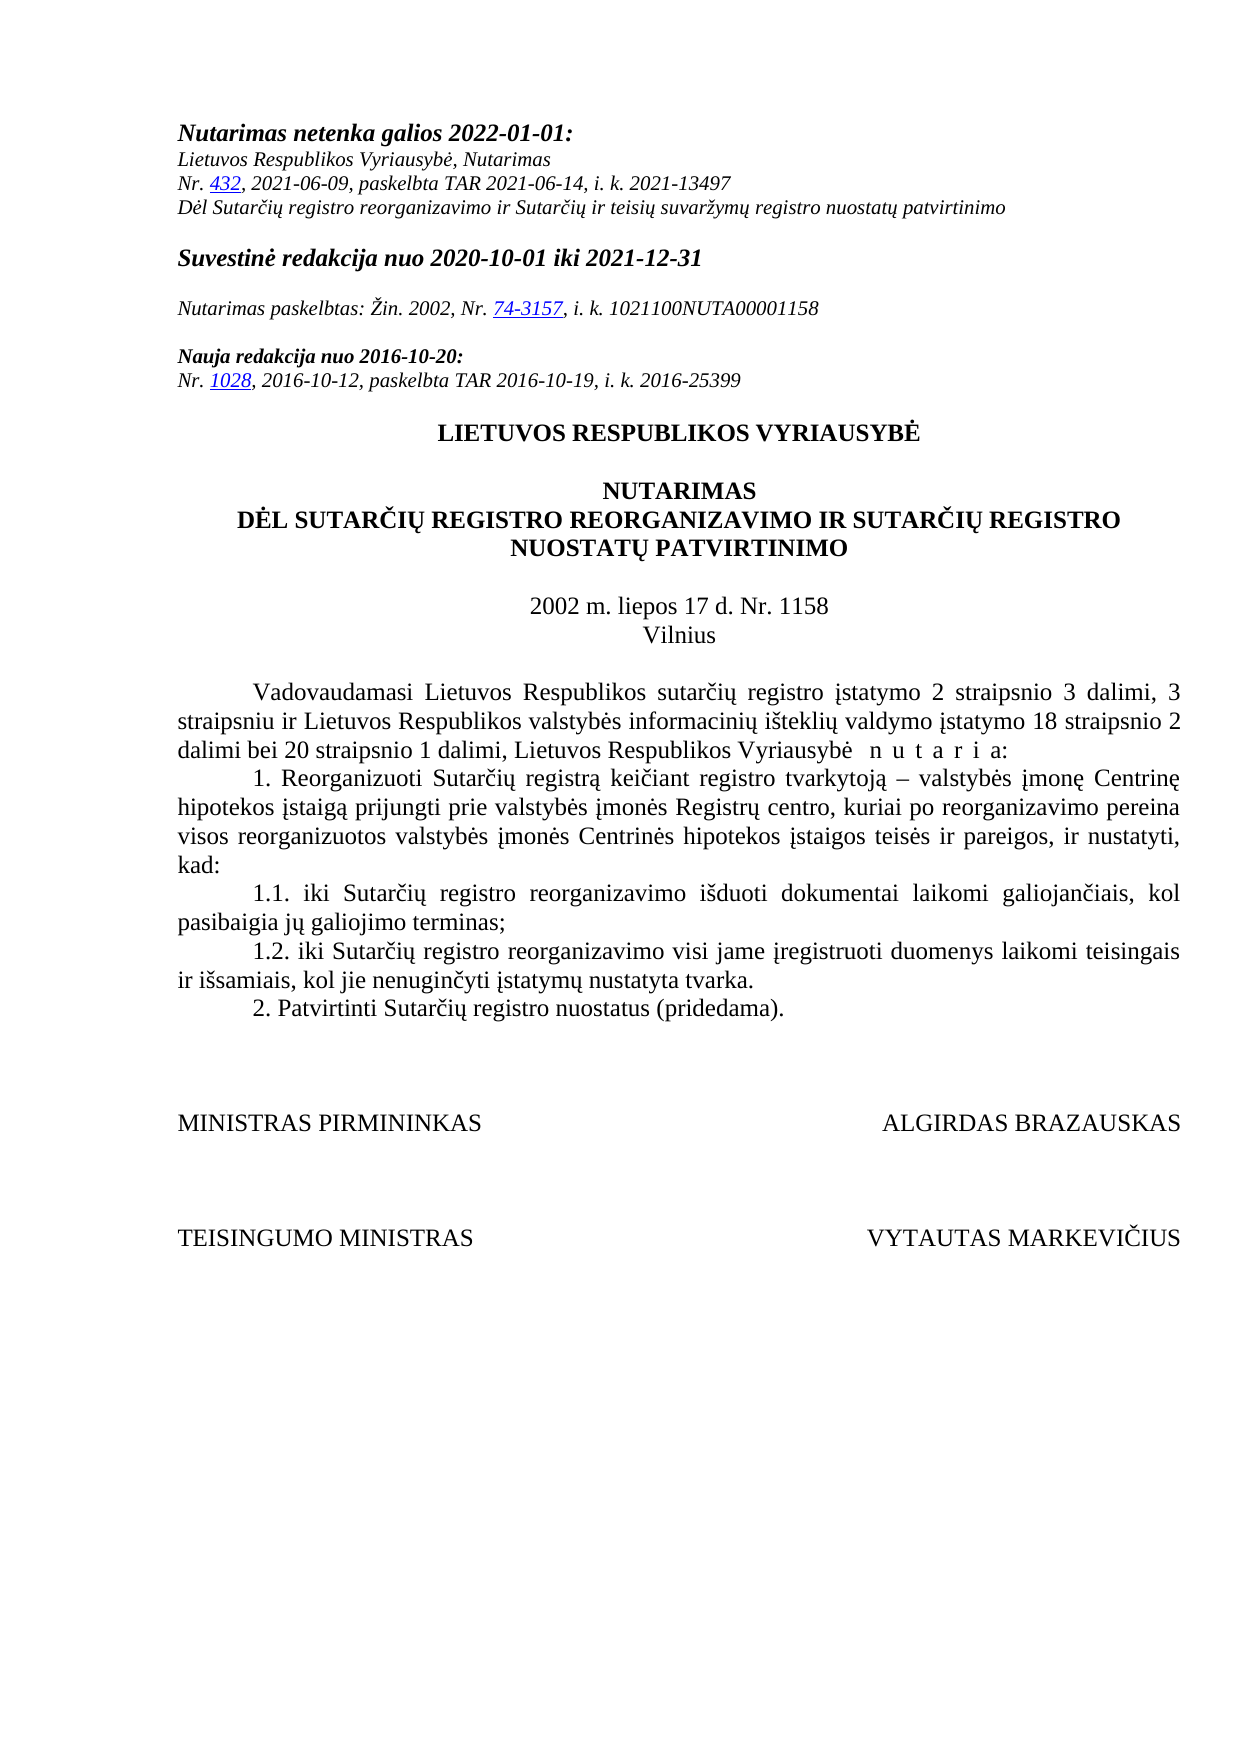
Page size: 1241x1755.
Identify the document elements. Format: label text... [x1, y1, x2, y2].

text TEISINGUMO MINISTRAS VYTAUTAS MARKEVIČIUS [177, 1223, 1181, 1252]
text 2002 m. liepos 17 d. Nr. 1158 [177, 591, 1181, 620]
text Dėl Sutarčių registro reorganizavimo ir Sutarčių ir teisių suvaržymų registro nuostatų patvirtinimo [177, 195, 1181, 219]
text Nauja redakcija nuo 2016-10-20: [177, 344, 1181, 368]
text Lietuvos Respublikos Vyriausybė [177, 418, 1181, 447]
text Nutarimas paskelbtas: Žin. 2002, Nr. 74-3157, i. k. 1021100NUTA00001158 [177, 296, 1181, 320]
text NUTARIMAS [177, 476, 1181, 505]
text Nr. 1028, 2016-10-12, paskelbta TAR 2016-10-19, i. k. 2016-25399 [177, 368, 1181, 392]
text Vadovaudamasi Lietuvos Respublikos sutarčių registro įstatymo 2 straipsnio 3 dalimi, 3 straipsniu ir Lietuvos Respublikos valstybės informacinių išteklių valdymo įstatymo 18 straipsnio 2 dalimi bei 20 straipsnio 1 dalimi, Lietuvos Respublikos Vyriausybė nutaria: [177, 677, 1181, 763]
text 1.2. iki Sutarčių registro reorganizavimo visi jame įregistruoti duomenys laikomi teisingais ir išsamiais, kol jie nenuginčyti įstatymų nustatyta tvarka. [177, 936, 1181, 993]
text Suvestinė redakcija nuo 2020-10-01 iki 2021-12-31 [177, 243, 1181, 272]
text Nr. 432, 2021-06-09, paskelbta TAR 2021-06-14, i. k. 2021-13497 [177, 171, 1181, 195]
text 1.1. iki Sutarčių registro reorganizavimo išduoti dokumentai laikomi galiojančiais, kol pasibaigia jų galiojimo terminas; [177, 878, 1181, 936]
text DĖL SUTARČIŲ REGISTRO REORGANIZAVIMO IR SUTARČIŲ REGISTRO NUOSTATŲ PATVIRTINIMO [177, 505, 1181, 562]
text Nutarimas netenka galios 2022-01-01: [177, 118, 1181, 147]
text 2. Patvirtinti Sutarčių registro nuostatus (pridedama). [177, 993, 1181, 1022]
text Lietuvos Respublikos Vyriausybė, Nutarimas [177, 147, 1181, 171]
text MINISTRAS PIRMININKAS ALGIRDAS BRAZAUSKAS [177, 1108, 1181, 1137]
text Vilnius [177, 620, 1181, 648]
text 1. Reorganizuoti Sutarčių registrą keičiant registro tvarkytoją – valstybės įmonę Centrinę hipotekos įstaigą prijungti prie valstybės įmonės Registrų centro, kuriai po reorganizavimo pereina visos reorganizuotos valstybės įmonės Centrinės hipotekos įstaigos teisės ir pareigos, ir nustatyti, kad: [177, 763, 1181, 878]
